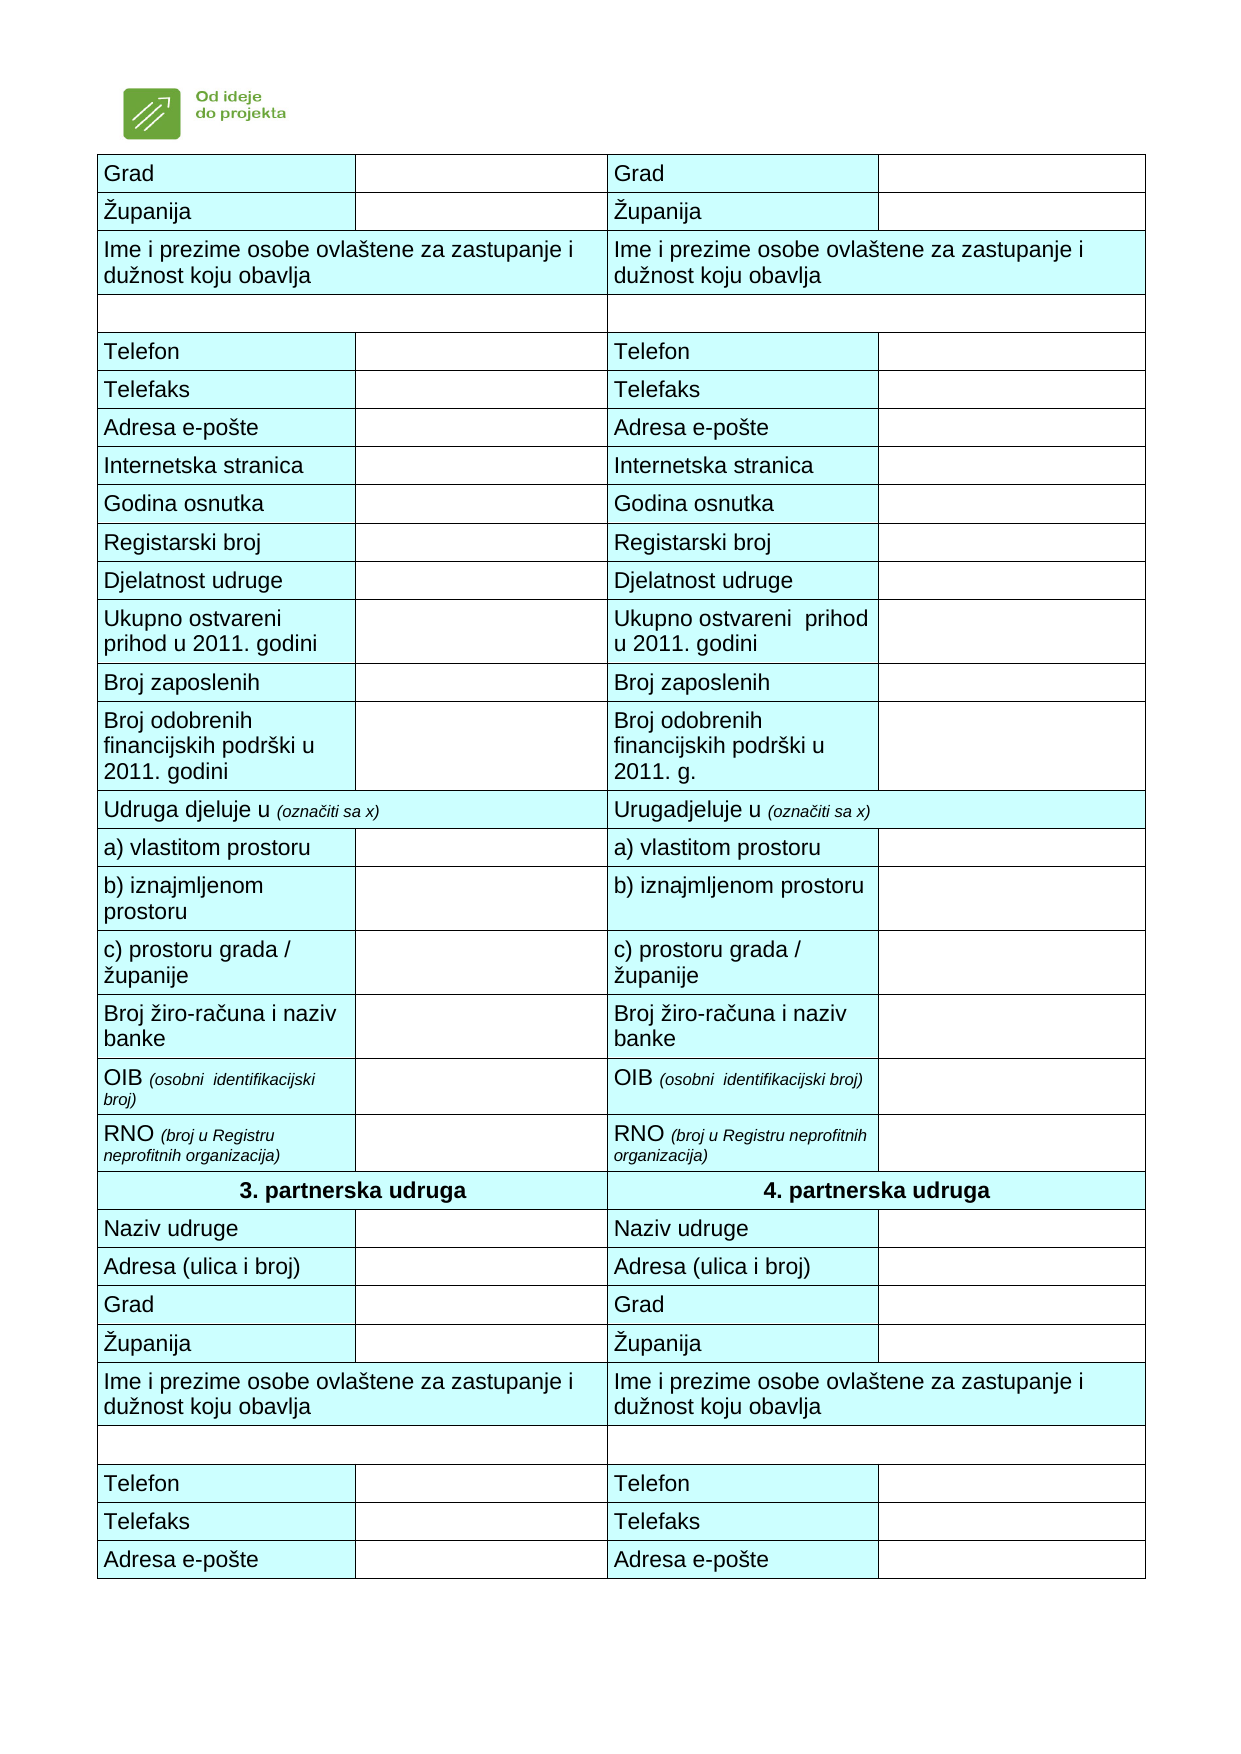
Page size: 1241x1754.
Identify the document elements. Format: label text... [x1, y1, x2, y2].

table_cell [879, 600, 1145, 662]
table_cell Telefaks [608, 371, 878, 408]
table_cell Adresa e-pošte [608, 409, 878, 446]
table_cell [356, 155, 607, 192]
table_cell [356, 524, 607, 561]
table_cell Broj zaposlenih [98, 664, 355, 701]
table_cell a) vlastitom prostoru [608, 829, 878, 866]
table_cell [879, 1059, 1145, 1114]
table_cell [356, 600, 607, 662]
table_cell [356, 995, 607, 1057]
table_cell b) iznajmljenom prostoru [608, 867, 878, 930]
table_cell Broj žiro-računa i naziv banke [608, 995, 878, 1057]
table_cell Godina osnutka [98, 485, 355, 522]
table_cell [356, 333, 607, 370]
table_cell [879, 1286, 1145, 1323]
table_cell [356, 931, 607, 994]
table_cell OIB (osobni identifikacijski broj) [608, 1059, 878, 1114]
table_cell a) vlastitom prostoru [98, 829, 355, 866]
table_cell [879, 193, 1145, 230]
table_cell Adresa e-pošte [608, 1541, 878, 1578]
table_cell [356, 371, 607, 408]
table_cell [879, 829, 1145, 866]
table_cell Adresa (ulica i broj) [608, 1248, 878, 1285]
table_cell [879, 562, 1145, 599]
table_cell Registarski broj [98, 524, 355, 561]
table_cell [608, 295, 1145, 332]
table_cell [356, 1541, 607, 1578]
table_cell [879, 1325, 1145, 1362]
table_cell [879, 1210, 1145, 1247]
table_cell Telefaks [98, 1503, 355, 1540]
table_cell Broj žiro-računa i naziv banke [98, 995, 355, 1057]
table_cell [879, 702, 1145, 790]
table_cell [356, 485, 607, 522]
table_cell [356, 1286, 607, 1323]
table_cell Telefaks [98, 371, 355, 408]
table_cell [879, 485, 1145, 522]
table_cell Grad [98, 155, 355, 192]
table_cell [879, 155, 1145, 192]
table_cell [356, 1465, 607, 1502]
table_cell Grad [608, 1286, 878, 1323]
table_cell c) prostoru grada / županije [98, 931, 355, 994]
table_cell [879, 995, 1145, 1057]
table_cell [356, 1115, 607, 1171]
table_cell RNO (broj u Registru neprofitnih organizacija) [98, 1115, 355, 1171]
table_cell Županija [98, 1325, 355, 1362]
table_cell [879, 1541, 1145, 1578]
table_cell Naziv udruge [608, 1210, 878, 1247]
table_cell Adresa e-pošte [98, 409, 355, 446]
table_cell Broj odobrenih financijskih podrški u 2011. godini [98, 702, 355, 790]
table_cell Telefaks [608, 1503, 878, 1540]
picture [114, 84, 354, 145]
table_cell [879, 409, 1145, 446]
table_cell b) iznajmljenom prostoru [98, 867, 355, 930]
table_cell Naziv udruge [98, 1210, 355, 1247]
table_cell [356, 664, 607, 701]
table_cell Djelatnost udruge [608, 562, 878, 599]
table_cell [608, 1426, 1145, 1463]
table_cell OIB (osobni identifikacijski broj) [98, 1059, 355, 1114]
table_cell Internetska stranica [98, 447, 355, 484]
table_cell Županija [98, 193, 355, 230]
table_cell Urugadjeluje u (označiti sa x) [608, 791, 1145, 828]
table_cell Ime i prezime osobe ovlaštene za zastupanje i dužnost koju obavlja [608, 231, 1145, 294]
table_cell [879, 524, 1145, 561]
table_cell Telefon [608, 1465, 878, 1502]
table_cell [356, 193, 607, 230]
table_cell c) prostoru grada / županije [608, 931, 878, 994]
table_cell Telefon [98, 333, 355, 370]
table_cell [879, 1115, 1145, 1171]
table_cell Županija [608, 193, 878, 230]
table_cell [879, 1503, 1145, 1540]
table_cell Godina osnutka [608, 485, 878, 522]
table_cell Adresa e-pošte [98, 1541, 355, 1578]
table_cell [356, 1503, 607, 1540]
table_cell Internetska stranica [608, 447, 878, 484]
table_cell [356, 1059, 607, 1114]
table_cell [879, 371, 1145, 408]
table_cell 4. partnerska udruga [608, 1172, 1145, 1209]
table_cell [356, 867, 607, 930]
table_cell [356, 702, 607, 790]
table_cell Ime i prezime osobe ovlaštene za zastupanje i dužnost koju obavlja [98, 1363, 607, 1425]
table_cell [879, 1465, 1145, 1502]
table_cell Broj zaposlenih [608, 664, 878, 701]
table_cell [879, 447, 1145, 484]
table_cell Ukupno ostvareni prihod u 2011. godini [608, 600, 878, 662]
table_cell [879, 664, 1145, 701]
table_cell [879, 931, 1145, 994]
table_cell Djelatnost udruge [98, 562, 355, 599]
table_cell [356, 1248, 607, 1285]
table_cell Grad [608, 155, 878, 192]
table_cell Ime i prezime osobe ovlaštene za zastupanje i dužnost koju obavlja [98, 231, 607, 294]
table_cell [356, 409, 607, 446]
table_cell Udruga djeluje u (označiti sa x) [98, 791, 607, 828]
table_cell 3. partnerska udruga [98, 1172, 607, 1209]
table_cell [356, 562, 607, 599]
table_cell RNO (broj u Registru neprofitnih organizacija) [608, 1115, 878, 1171]
table_cell [879, 1248, 1145, 1285]
table_cell Telefon [608, 333, 878, 370]
table_cell Adresa (ulica i broj) [98, 1248, 355, 1285]
table_cell [356, 447, 607, 484]
table_cell [356, 829, 607, 866]
table_cell Telefon [98, 1465, 355, 1502]
table_cell Ukupno ostvareni prihod u 2011. godini [98, 600, 355, 662]
table_cell [879, 333, 1145, 370]
table_cell [98, 295, 607, 332]
table_cell Grad [98, 1286, 355, 1323]
table_cell Županija [608, 1325, 878, 1362]
table_cell Registarski broj [608, 524, 878, 561]
table_cell Ime i prezime osobe ovlaštene za zastupanje i dužnost koju obavlja [608, 1363, 1145, 1425]
table_cell [98, 1426, 607, 1463]
table_cell [356, 1325, 607, 1362]
table_cell [356, 1210, 607, 1247]
table_cell [879, 867, 1145, 930]
table_cell Broj odobrenih financijskih podrški u 2011. g. [608, 702, 878, 790]
